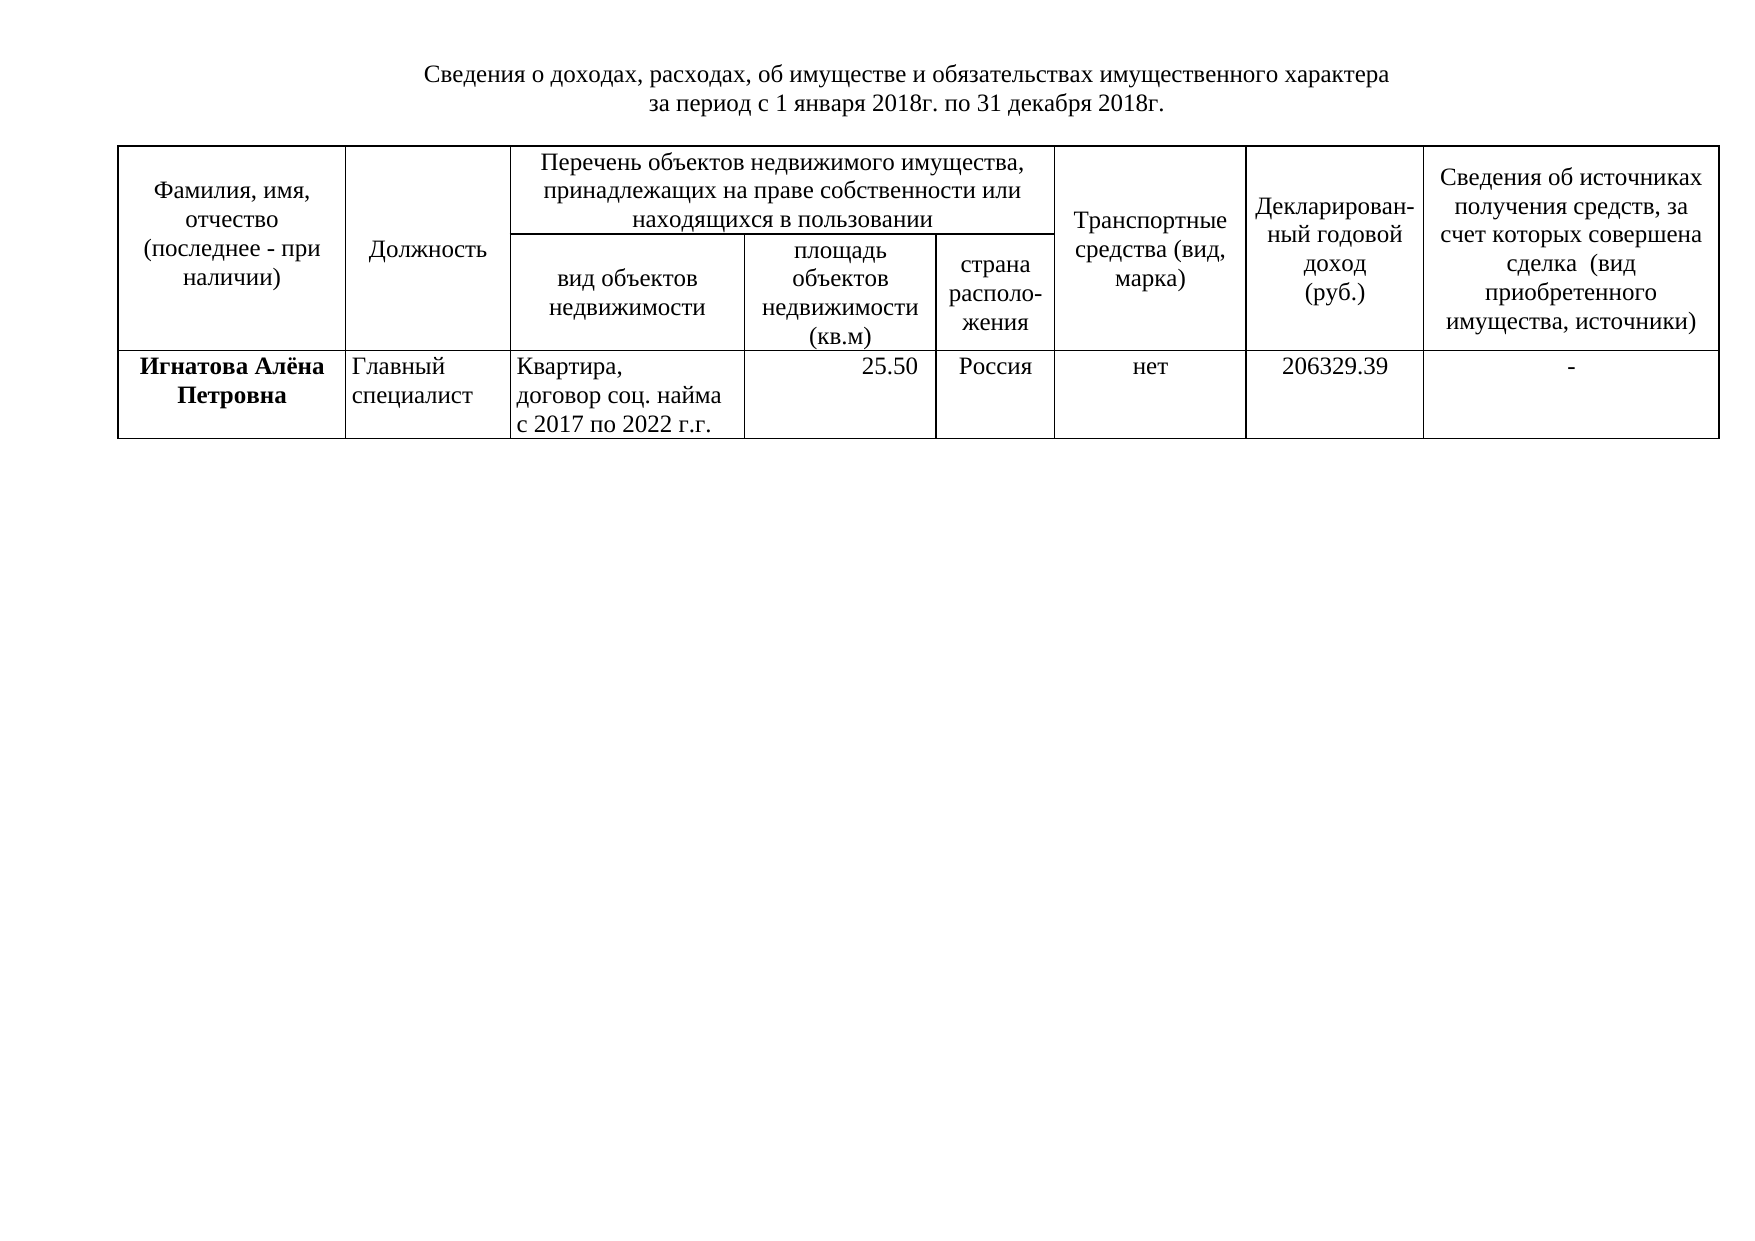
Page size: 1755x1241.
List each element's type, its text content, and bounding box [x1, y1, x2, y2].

table_header Транспортные средства (вид, марка) [1055, 147, 1245, 350]
table_cell Квартира, договор соц. найма с 2017 по 2022 г.г. [511, 351, 744, 437]
table_cell 206329.39 [1247, 351, 1423, 437]
table_header Перечень объектов недвижимого имущества, принадлежащих на праве собственности или находящихся в пользовании [511, 147, 1054, 233]
table_cell вид объектов недвижимости [511, 235, 744, 350]
table_cell 25.50 [745, 351, 935, 437]
table_header Фамилия, имя, отчество (последнее - при наличии) [119, 147, 345, 350]
table_header Сведения об источниках получения средств, за счет которых совершена сделка (вид приобретенного имущества, источники) [1424, 147, 1718, 350]
table_header Должность [346, 147, 510, 350]
table_cell нет [1055, 351, 1245, 437]
table_cell площадь объектов недвижимости (кв.м) [745, 235, 935, 350]
table_cell Главный специалист [346, 351, 510, 437]
text Сведения о доходах, расходах, об имуществе и обязательствах имущественного характера [118, 59, 1695, 88]
table_cell Россия [937, 351, 1054, 437]
table_header Декларирован-ный годовой доход (руб.) [1247, 147, 1423, 350]
table_cell - [1424, 351, 1718, 437]
text за период с 1 января 2018г. по 31 декабря 2018г. [118, 88, 1695, 117]
table_cell Игнатова Алёна Петровна [119, 351, 345, 437]
table_cell страна располо- жения [937, 235, 1054, 350]
